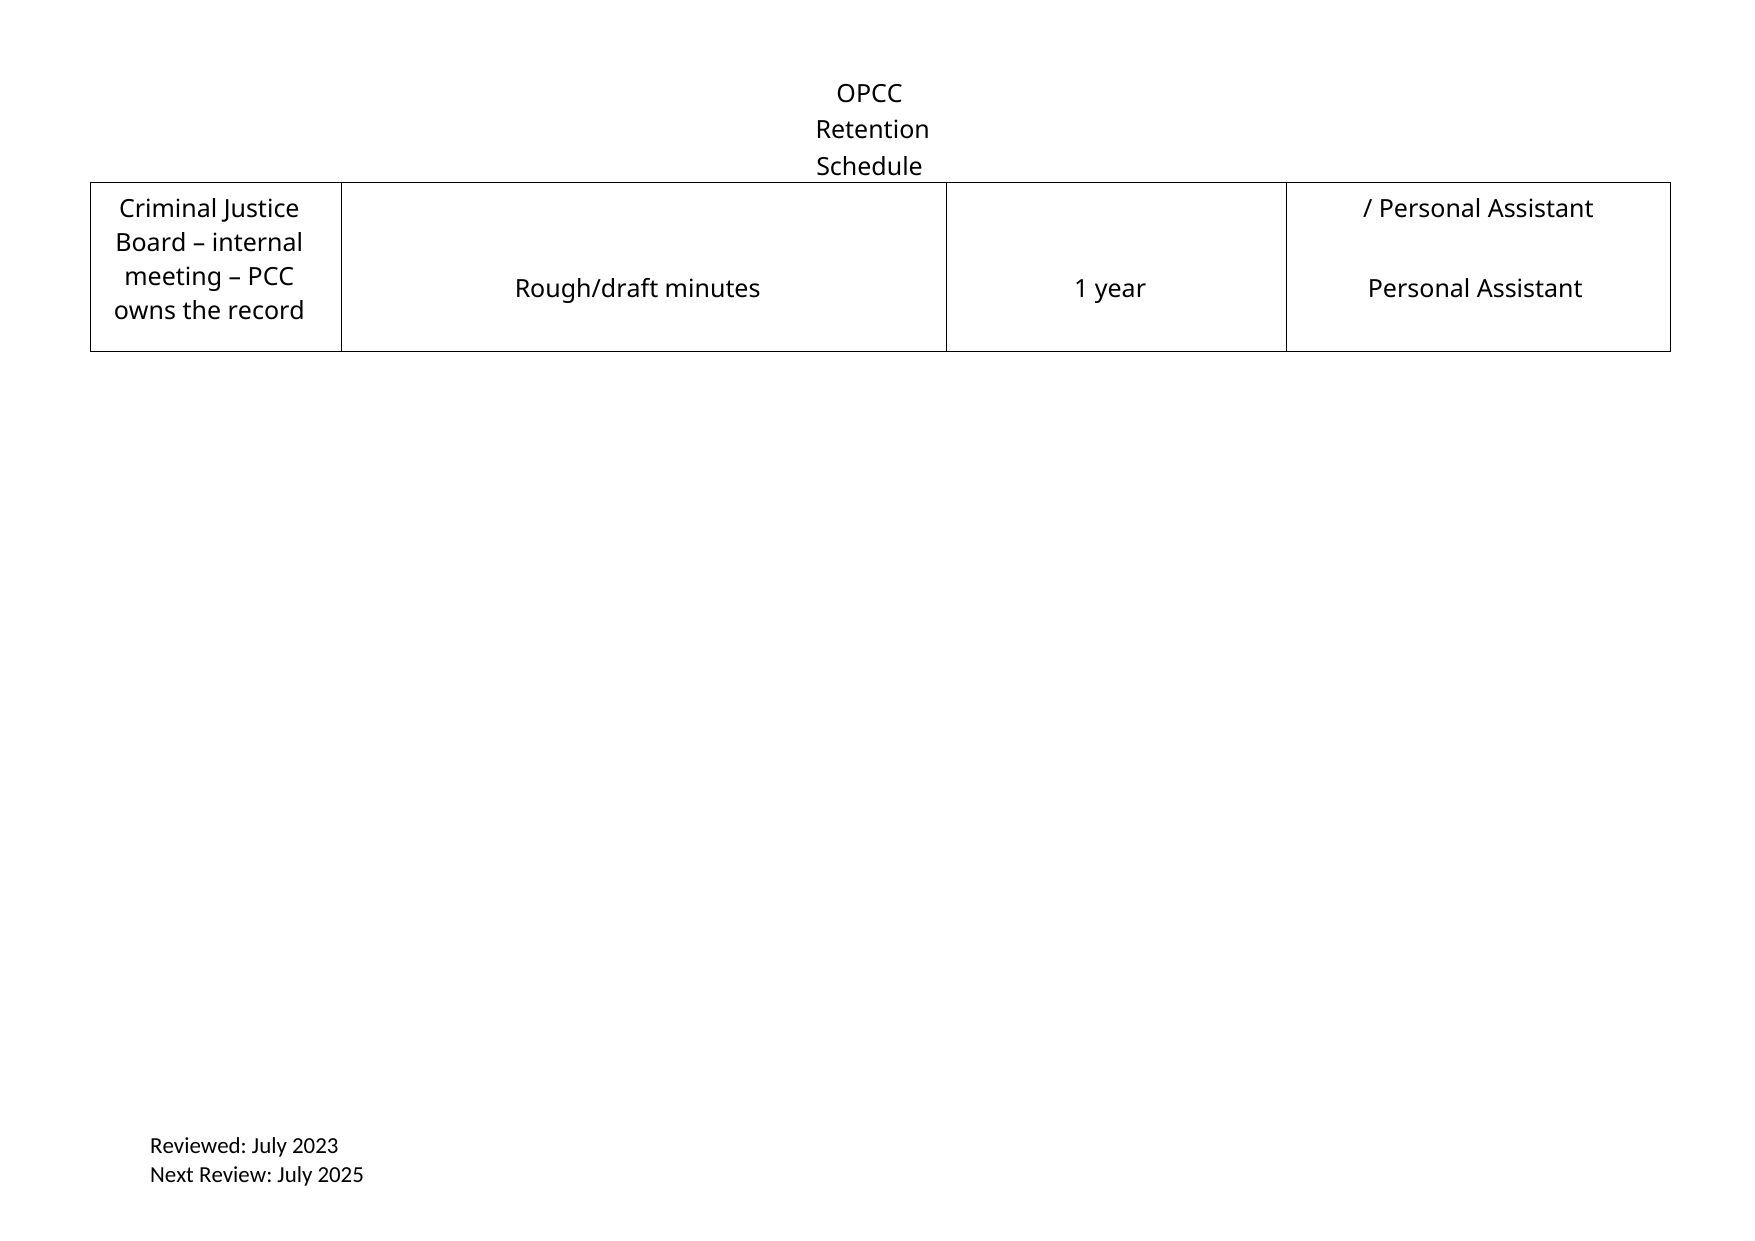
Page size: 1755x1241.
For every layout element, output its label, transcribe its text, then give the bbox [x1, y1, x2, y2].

table_cell Criminal Justice Board – internal meeting – PCC owns the record [91, 183, 341, 351]
table_cell / Personal Assistant Personal Assistant [1287, 183, 1670, 351]
table_cell Rough/draft minutes [342, 183, 946, 351]
table_cell 1 year [947, 183, 1286, 351]
